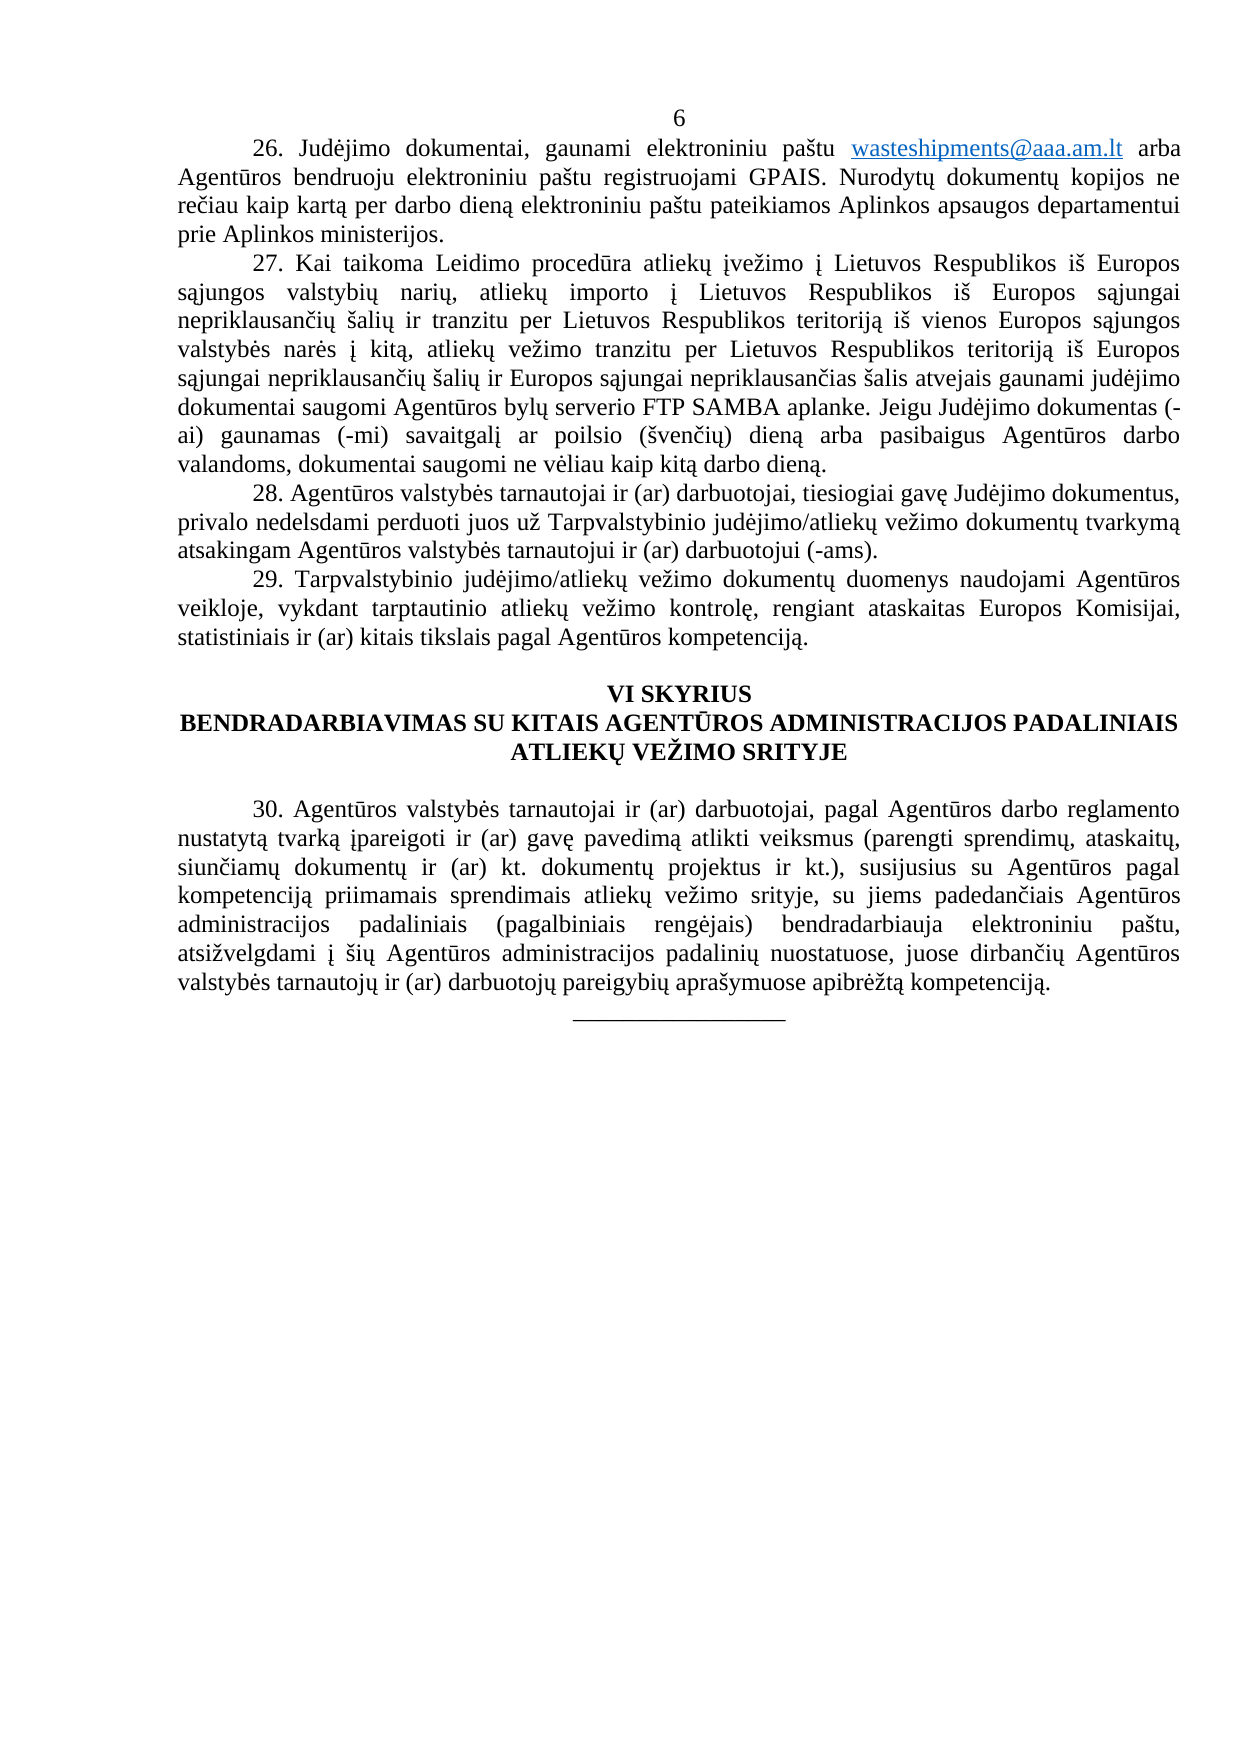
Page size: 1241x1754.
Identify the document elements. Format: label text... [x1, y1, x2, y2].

text 28. Agentūros valstybės tarnautojai ir (ar) darbuotojai, tiesiogiai gavę Judėjimo dokumentus, privalo nedelsdami perduoti juos už Tarpvalstybinio judėjimo/atliekų vežimo dokumentų tvarkymą atsakingam Agentūros valstybės tarnautojui ir (ar) darbuotojui (-ams). [177, 478, 1181, 564]
text 29. Tarpvalstybinio judėjimo/atliekų vežimo dokumentų duomenys naudojami Agentūros veikloje, vykdant tarptautinio atliekų vežimo kontrolę, rengiant ataskaitas Europos Komisijai, statistiniais ir (ar) kitais tikslais pagal Agentūros kompetenciją. [177, 564, 1181, 650]
text 27. Kai taikoma Leidimo procedūra atliekų įvežimo į Lietuvos Respublikos iš Europos sąjungos valstybių narių, atliekų importo į Lietuvos Respublikos iš Europos sąjungai nepriklausančių šalių ir tranzitu per Lietuvos Respublikos teritoriją iš vienos Europos sąjungos valstybės narės į kitą, atliekų vežimo tranzitu per Lietuvos Respublikos teritoriją iš Europos sąjungai nepriklausančių šalių ir Europos sąjungai nepriklausančias šalis atvejais gaunami judėjimo dokumentai saugomi Agentūros bylų serverio FTP SAMBA aplanke. Jeigu Judėjimo dokumentas (-ai) gaunamas (-mi) savaitgalį ar poilsio (švenčių) dieną arba pasibaigus Agentūros darbo valandoms, dokumentai saugomi ne vėliau kaip kitą darbo dieną. [177, 248, 1181, 478]
text 26. Judėjimo dokumentai, gaunami elektroniniu paštu wasteshipments@aaa.am.lt arba Agentūros bendruoju elektroniniu paštu registruojami GPAIS. Nurodytų dokumentų kopijos ne rečiau kaip kartą per darbo dieną elektroniniu paštu pateikiamos Aplinkos apsaugos departamentui prie Aplinkos ministerijos. [177, 133, 1181, 248]
text VI SKYRIUS [177, 679, 1181, 708]
text 30. Agentūros valstybės tarnautojai ir (ar) darbuotojai, pagal Agentūros darbo reglamento nustatytą tvarką įpareigoti ir (ar) gavę pavedimą atlikti veiksmus (parengti sprendimų, ataskaitų, siunčiamų dokumentų ir (ar) kt. dokumentų projektus ir kt.), susijusius su Agentūros pagal kompetenciją priimamais sprendimais atliekų vežimo srityje, su jiems padedančiais Agentūros administracijos padaliniais (pagalbiniais rengėjais) bendradarbiauja elektroniniu paštu, atsižvelgdami į šių Agentūros administracijos padalinių nuostatuose, juose dirbančių Agentūros valstybės tarnautojų ir (ar) darbuotojų pareigybių aprašymuose apibrėžtą kompetenciją. [177, 794, 1181, 995]
text _________________ [177, 995, 1181, 1024]
text BENDRADARBIAVIMAS SU KITAIS AGENTŪROS ADMINISTRACIJOS PADALINIAIS ATLIEKŲ VEŽIMO SRITYJE [177, 708, 1181, 765]
